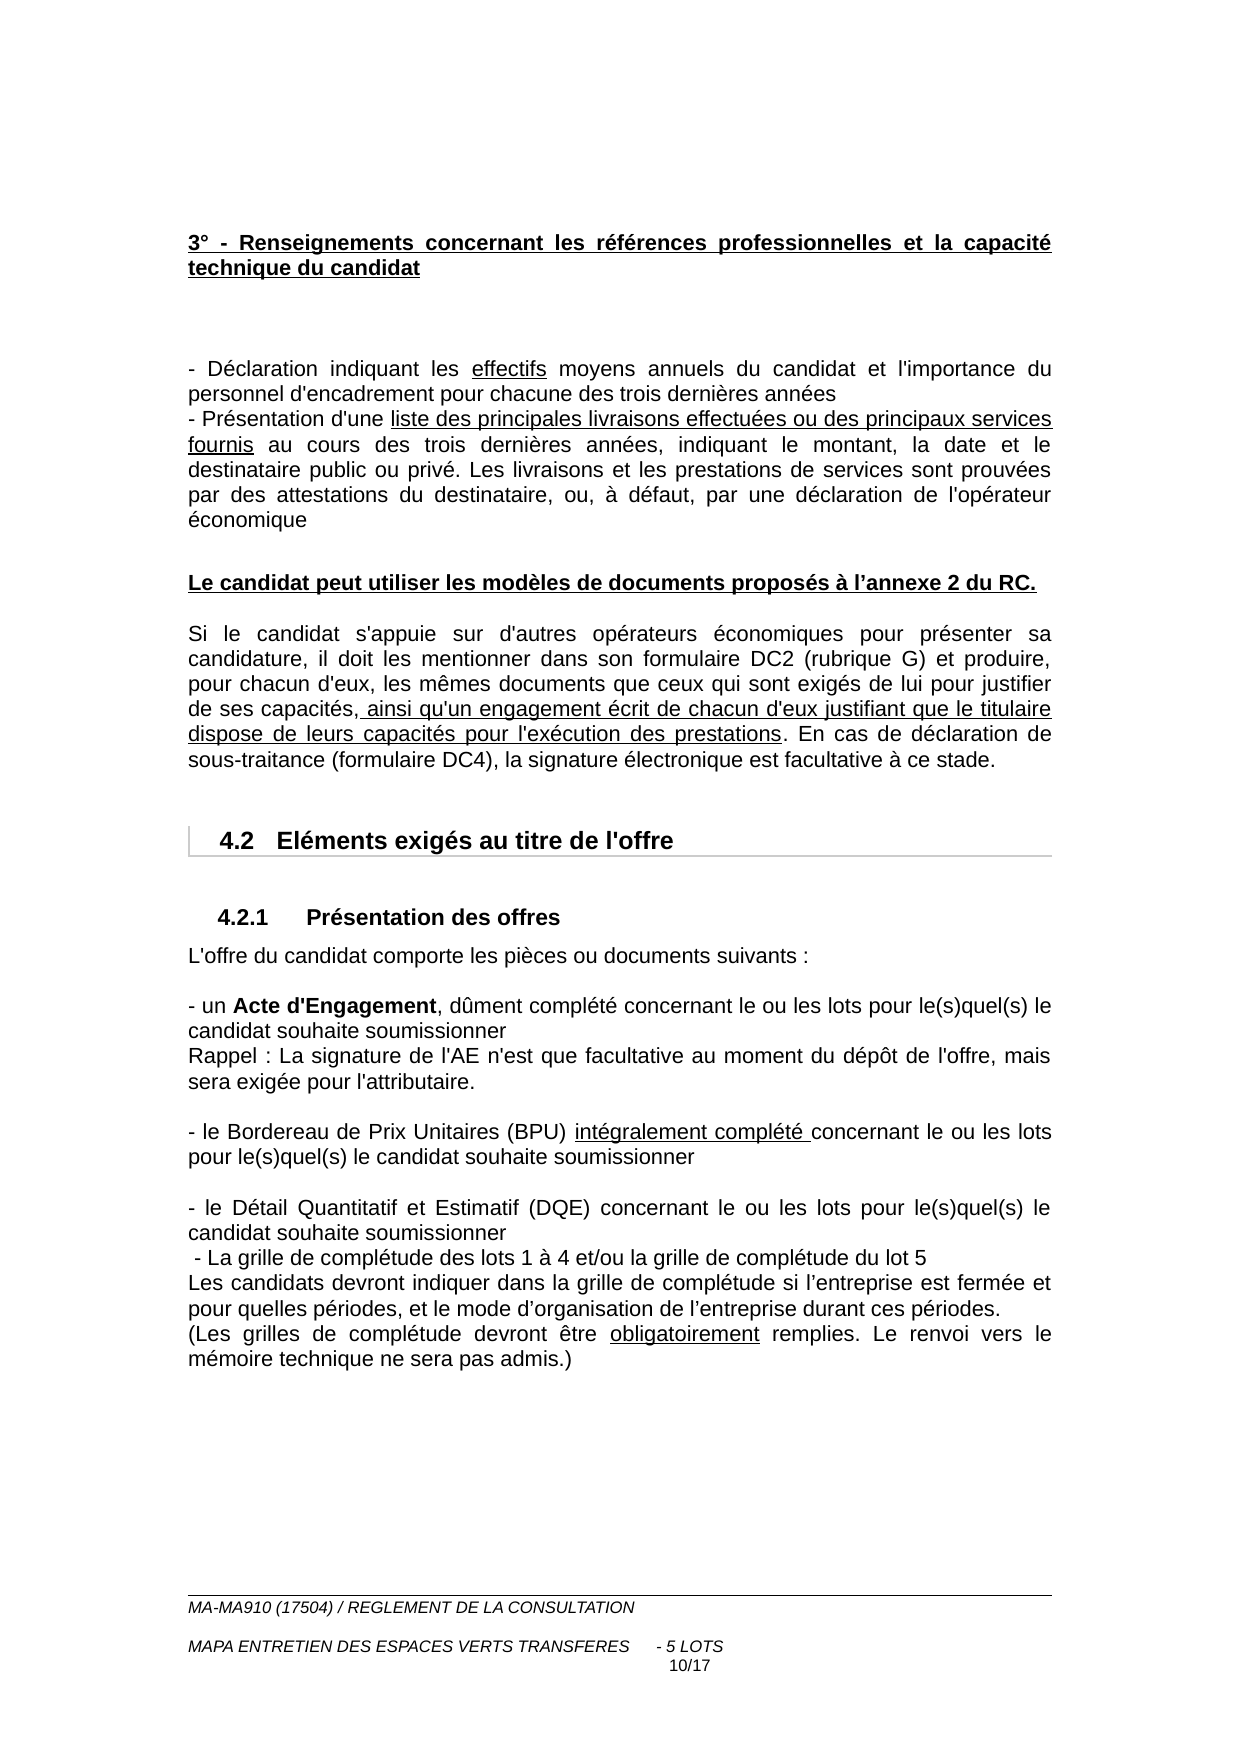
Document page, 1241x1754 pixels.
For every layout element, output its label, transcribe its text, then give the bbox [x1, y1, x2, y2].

subtitle Eléments exigés au titre de l'offre [190, 826, 1052, 855]
text Si le candidat s'appuie sur d'autres opérateurs économiques pour présenter sa candidature, il doit les mentionner dans son formulaire DC2 (rubrique G) et produire, pour chacun d'eux, les mêmes documents que ceux qui sont exigés de lui pour justifier de ses capacités, ainsi qu'un engagement écrit de chacun d'eux justifiant que le titulaire dispose de leurs capacités pour l'exécution des prestations. En cas de déclaration de sous-traitance (formulaire DC4), la signature électronique est facultative à ce stade. [188, 620, 1052, 772]
text (Les grilles de complétude devront être obligatoirement remplies. Le renvoi vers le mémoire technique ne sera pas admis.) [188, 1321, 1052, 1371]
text - La grille de complétude des lots 1 à 4 et/ou la grille de complétude du lot 5 [188, 1245, 1052, 1270]
text 3° - Renseignements concernant les références professionnelles et la capacité [188, 230, 1052, 252]
text - le Bordereau de Prix Unitaires (BPU) intégralement complété concernant le ou les lots pour le(s)quel(s) le candidat souhaite soumissionner [188, 1119, 1052, 1169]
subtitle Présentation des offres [188, 904, 1052, 931]
text Rappel : La signature de l'AE n'est que facultative au moment du dépôt de l'offre, mais sera exigée pour l'attributaire. [188, 1043, 1052, 1094]
text technique du candidat [188, 253, 1052, 280]
text - le Détail Quantitatif et Estimatif (DQE) concernant le ou les lots pour le(s)quel(s) le candidat souhaite soumissionner [188, 1194, 1052, 1245]
text Les candidats devront indiquer dans la grille de complétude si l’entreprise est fermée et pour quelles périodes, et le mode d’organisation de l’entreprise durant ces périodes. [188, 1270, 1052, 1321]
text L'offre du candidat comporte les pièces ou documents suivants : [188, 942, 1052, 968]
text - Déclaration indiquant les effectifs moyens annuels du candidat et l'importance du personnel d'encadrement pour chacune des trois dernières années [188, 356, 1052, 406]
text - Présentation d'une liste des principales livraisons effectuées ou des principaux services fournis au cours des trois dernières années, indiquant le montant, la date et le destinataire public ou privé. Les livraisons et les prestations de services sont prouvées par des attestations du destinataire, ou, à défaut, par une déclaration de l'opérateur économique [188, 406, 1052, 532]
text Le candidat peut utiliser les modèles de documents proposés à l’annexe 2 du RC. [188, 570, 1052, 595]
text - un Acte d'Engagement, dûment complété concernant le ou les lots pour le(s)quel(s) le candidat souhaite soumissionner [188, 993, 1052, 1043]
